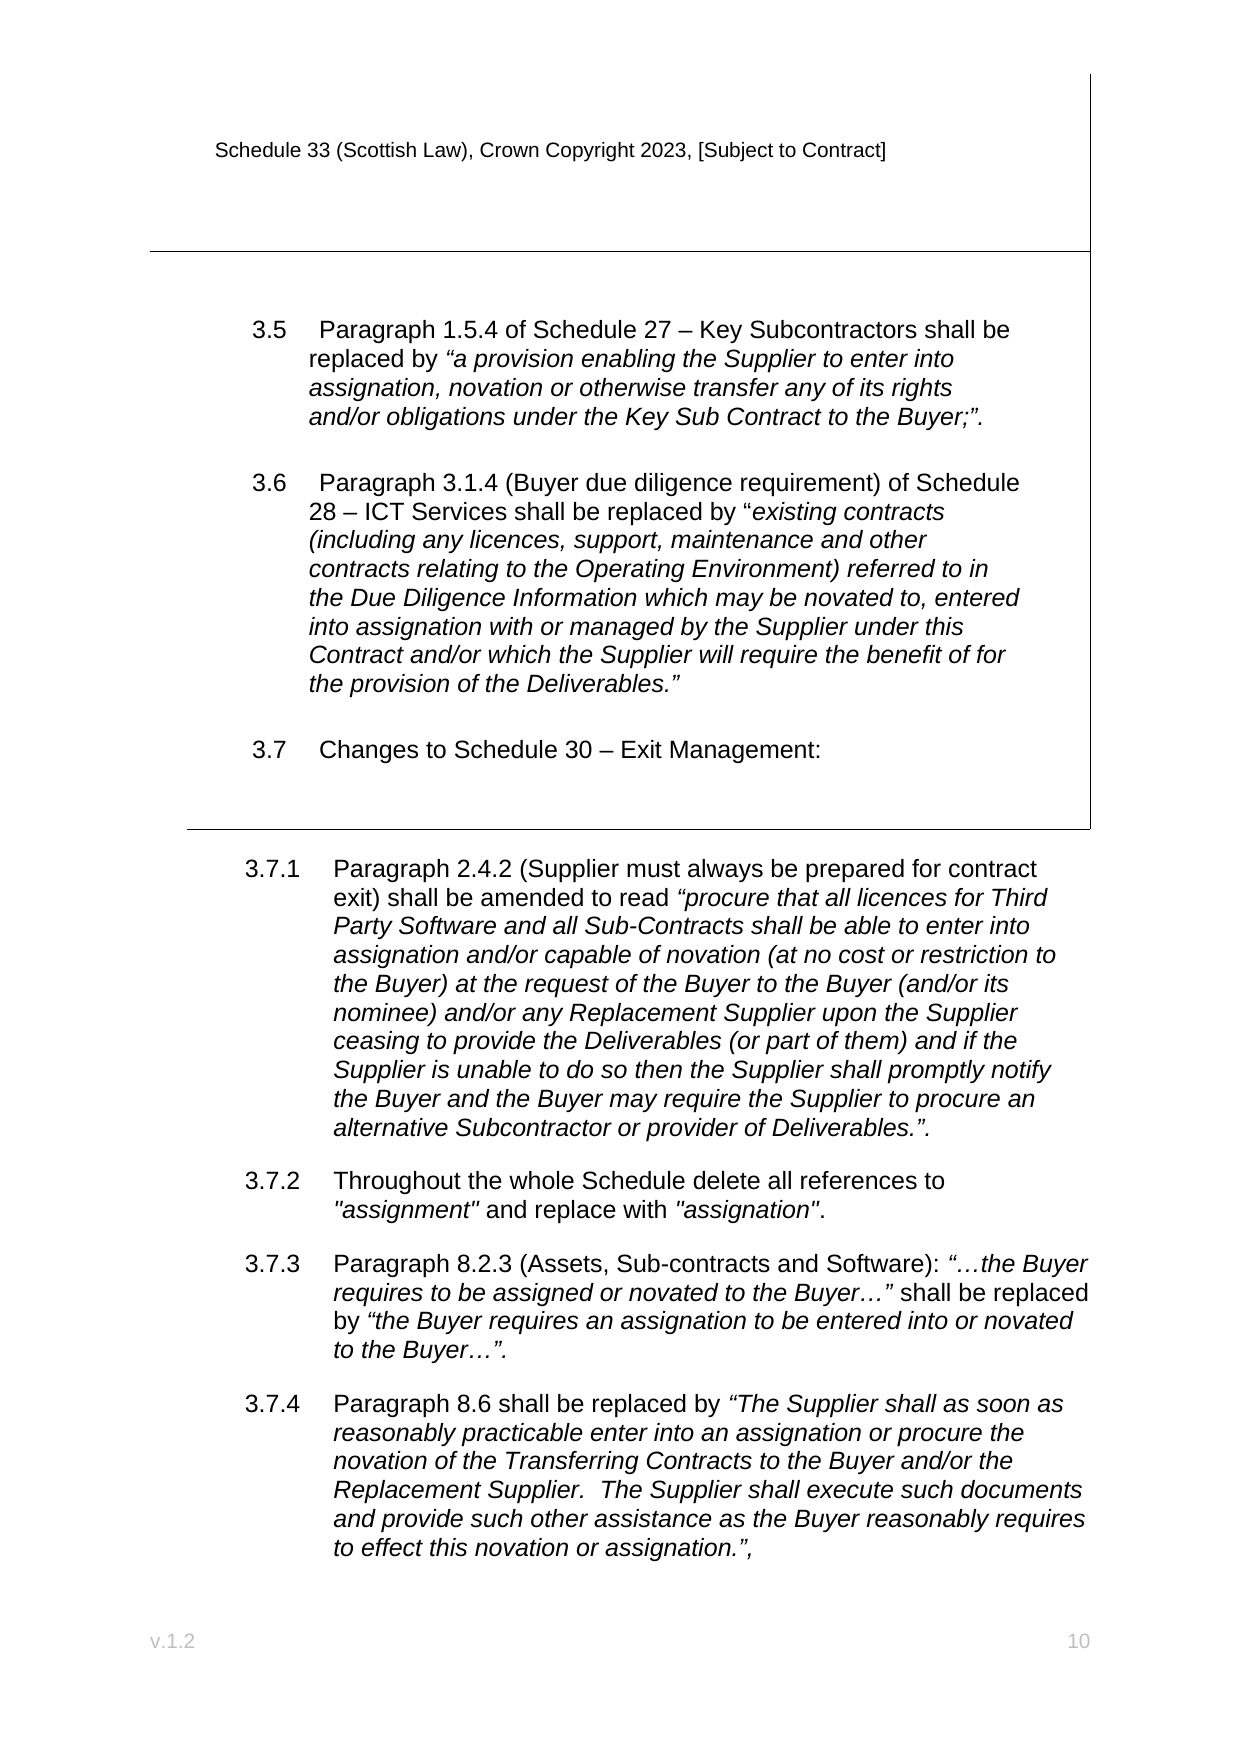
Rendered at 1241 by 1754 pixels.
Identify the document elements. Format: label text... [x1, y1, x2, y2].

list Paragraph 8.6 shall be replaced by “The Supplier shall as soon as reasonably practicable enter into an assignation or procure the novation of the Transferring Contracts to the Buyer and/or the Replacement Supplier. The Supplier shall execute such documents and provide such other assistance as the Buyer reasonably requires to effect this novation or assignation.”, [244, 1389, 1090, 1561]
list Throughout the whole Schedule delete all references to "assignment" and replace with "assignation". [244, 1166, 1090, 1224]
list Paragraph 1.5.4 of Schedule 27 – Key Subcontractors shall be replaced by “a provision enabling the Supplier to enter into assignation, novation or otherwise transfer any of its rights and/or obligations under the Key Sub Contract to the Buyer;”. [187, 251, 1090, 403]
list Paragraph 3.1.4 (Buyer due diligence requirement) of Schedule 28 – ICT Services shall be replaced by “existing contracts (including any licences, support, maintenance and other contracts relating to the Operating Environment) referred to in the Due Diligence Information which may be novated to, entered into assignation with or managed by the Supplier under this Contract and/or which the Supplier will require the benefit of for the provision of the Deliverables.” [187, 403, 1090, 671]
list Changes to Schedule 30 – Exit Management: [187, 671, 1090, 829]
list Paragraph 2.4.2 (Supplier must always be prepared for contract exit) shall be amended to read “procure that all licences for Third Party Software and all Sub-Contracts shall be able to enter into assignation and/or capable of novation (at no cost or restriction to the Buyer) at the request of the Buyer to the Buyer (and/or its nominee) and/or any Replacement Supplier upon the Supplier ceasing to provide the Deliverables (or part of them) and if the Supplier is unable to do so then the Supplier shall promptly notify the Buyer and the Buyer may require the Supplier to procure an alternative Subcontractor or provider of Deliverables.”. [244, 854, 1090, 1141]
list Paragraph 8.2.3 (Assets, Sub-contracts and Software): “…the Buyer requires to be assigned or novated to the Buyer…” shall be replaced by “the Buyer requires an assignation to be entered into or novated to the Buyer…”. [244, 1249, 1090, 1364]
